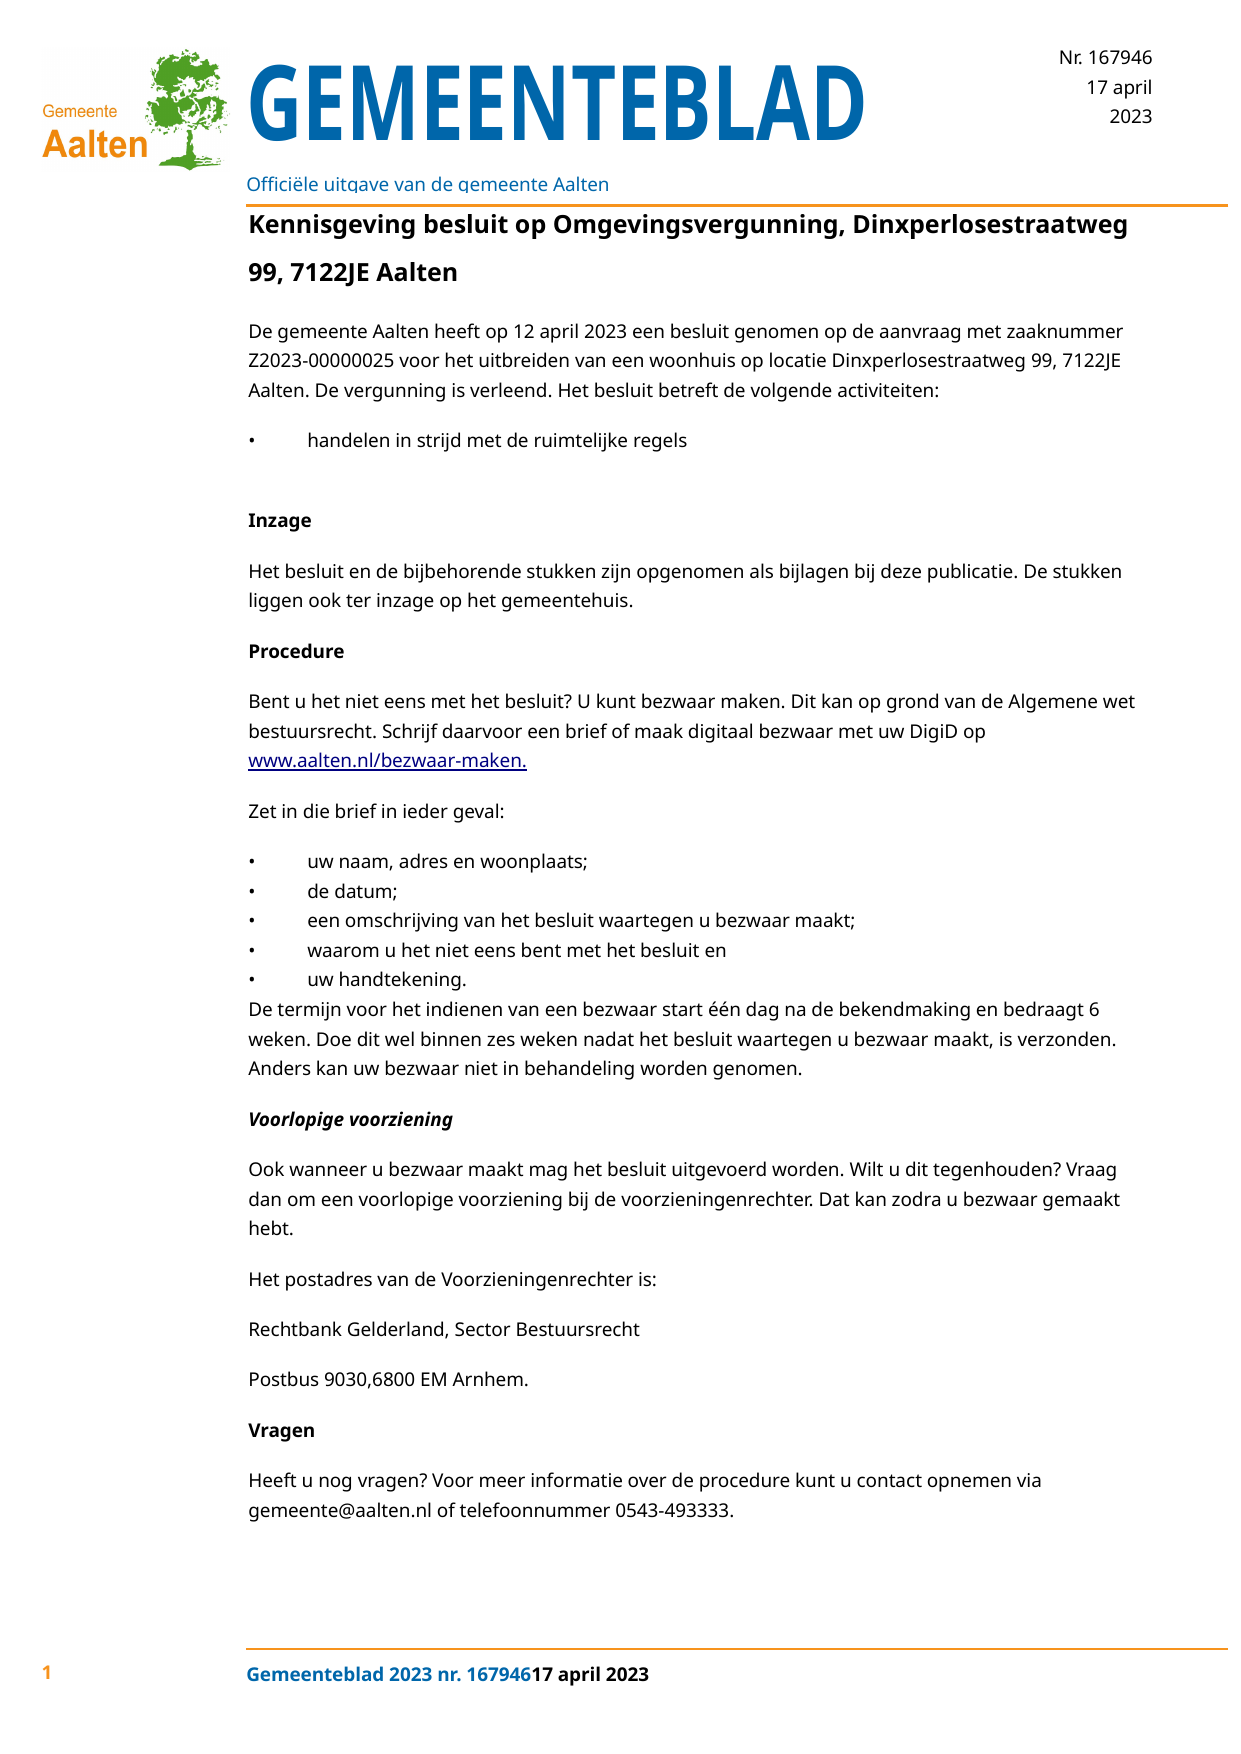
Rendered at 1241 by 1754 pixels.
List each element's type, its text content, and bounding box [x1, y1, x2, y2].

text Rechtbank Gelderland, Sector Bestuursrecht [248, 1316, 1152, 1342]
list de datum; [248, 878, 1152, 904]
text Heeft u nog vragen? Voor meer informatie over de procedure kunt u contact opnemen via gemeente@aalten.nl of telefoonnummer 0543-493333. [248, 1467, 1152, 1523]
text Vragen [248, 1417, 1152, 1443]
list uw handtekening. [248, 967, 1152, 992]
picture [41, 47, 231, 172]
text De termijn voor het indienen van een bezwaar start één dag na de bekendmaking en bedraagt 6 weken. Doe dit wel binnen zes weken nadat het besluit waartegen u bezwaar maakt, is verzonden. Anders kan uw bezwaar niet in behandeling worden genomen. [248, 996, 1152, 1081]
text Zet in die brief in ieder geval: [248, 798, 1152, 824]
text Procedure [248, 638, 1152, 664]
text De gemeente Aalten heeft op 12 april 2023 een besluit genomen op de aanvraag met zaaknummer Z2023-00000025 voor het uitbreiden van een woonhuis op locatie Dinxperlosestraatweg 99, 7122JE Aalten. De vergunning is verleend. Het besluit betreft de volgende activiteiten: [248, 318, 1152, 403]
list handelen in strijd met de ruimtelijke regels [248, 427, 1152, 453]
text Kennisgeving besluit op Omgevingsvergunning, Dinxperlosestraatweg 99, 7122JE Aalten [248, 207, 1152, 288]
list een omschrijving van het besluit waartegen u bezwaar maakt; [248, 907, 1152, 933]
text Inzage [248, 507, 1152, 533]
list waarom u het niet eens bent met het besluit en [248, 937, 1152, 963]
text Het besluit en de bijbehorende stukken zijn opgenomen als bijlagen bij deze publicatie. De stukken liggen ook ter inzage op het gemeentehuis. [248, 558, 1152, 613]
text Postbus 9030,6800 EM Arnhem. [248, 1367, 1152, 1392]
text Ook wanneer u bezwaar maakt mag het besluit uitgevoerd worden. Wilt u dit tegenhouden? Vraag dan om een voorlopige voorziening bij de voorzieningenrechter. Dat kan zodra u bezwaar gemaakt hebt. [248, 1156, 1152, 1241]
text Het postadres van de Voorzieningenrechter is: [248, 1266, 1152, 1292]
list uw naam, adres en woonplaats; [248, 848, 1152, 874]
text Bent u het niet eens met het besluit? U kunt bezwaar maken. Dit kan op grond van de Algemene wet bestuursrecht. Schrijf daarvoor een brief of maak digitaal bezwaar met uw DigiD op www.aalten.nl/bezwaar-maken. [248, 688, 1152, 773]
text Voorlopige voorziening [248, 1106, 1152, 1132]
